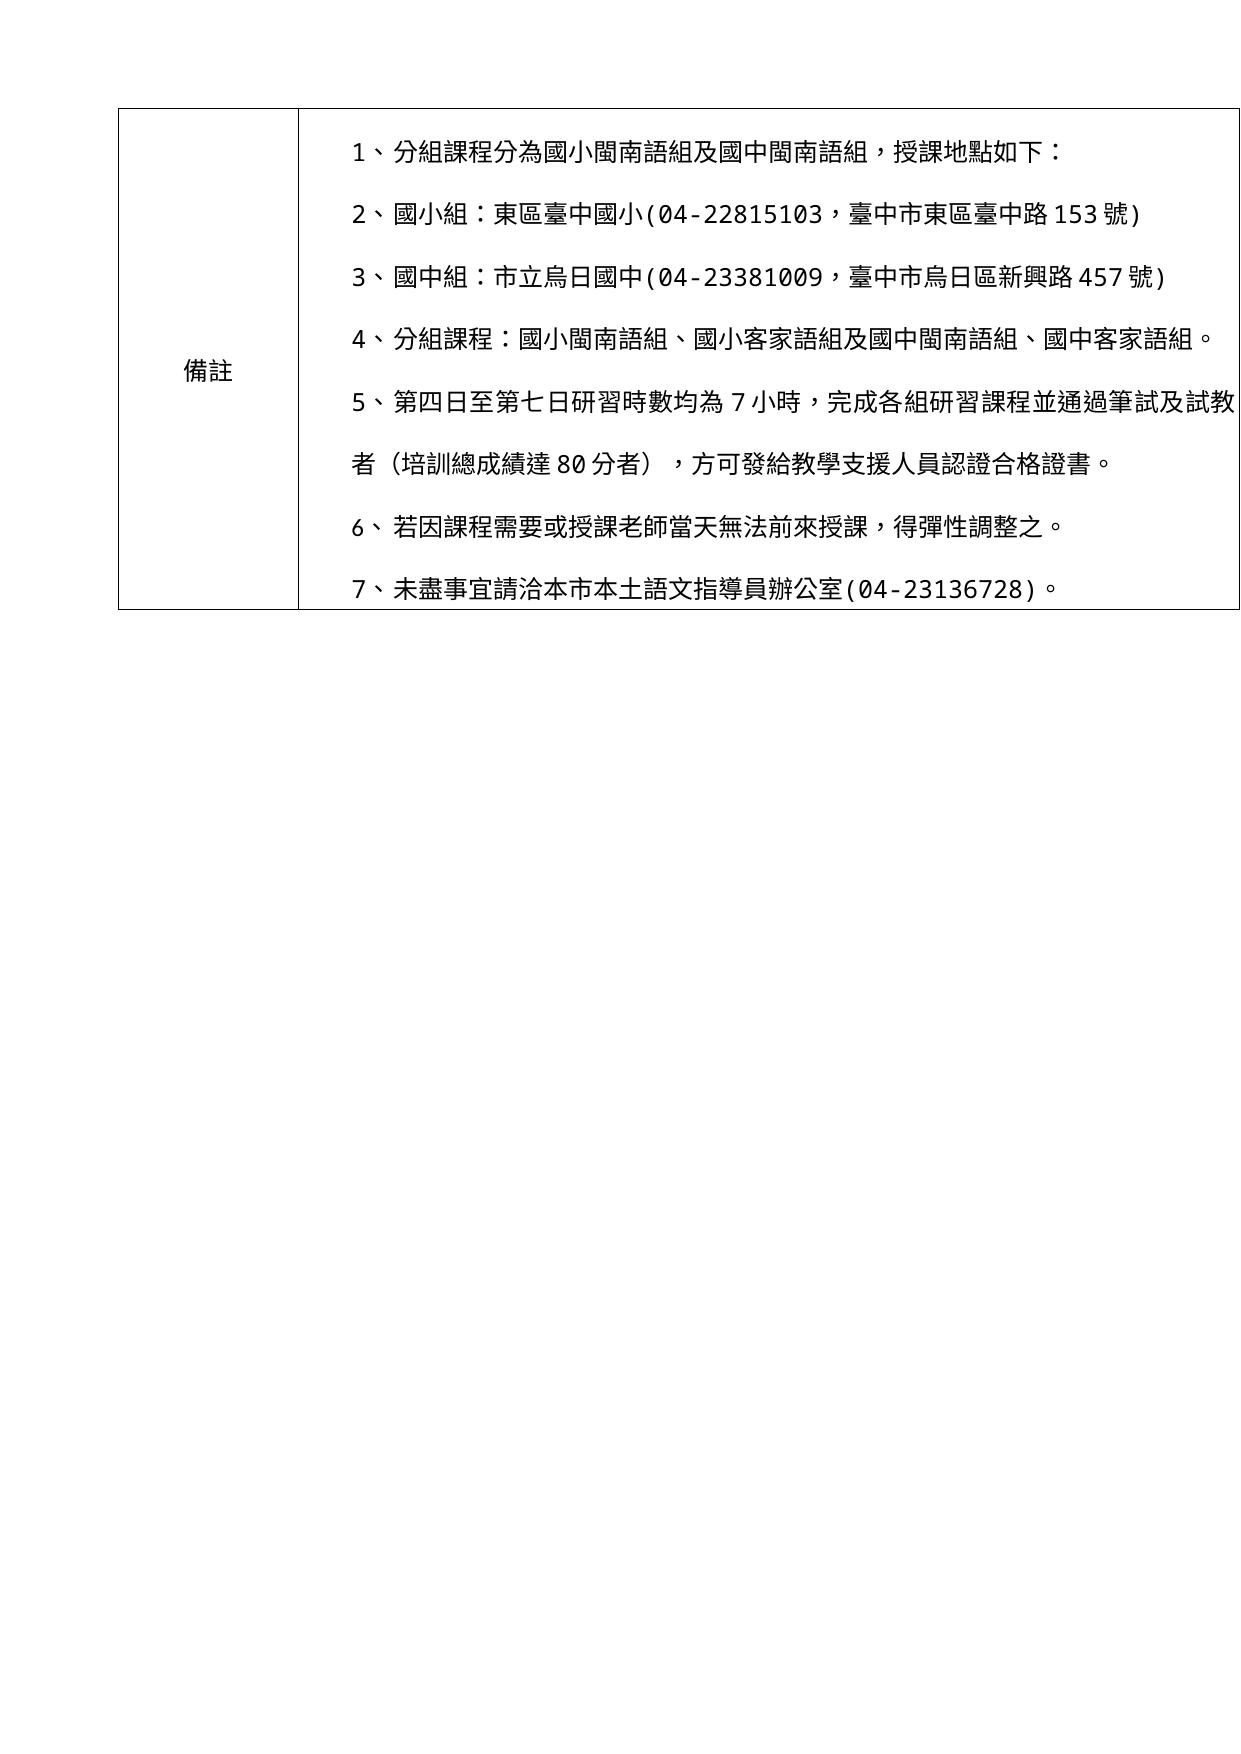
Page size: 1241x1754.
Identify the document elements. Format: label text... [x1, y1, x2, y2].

table_cell 分組課程分為國小閩南語組及國中閩南語組，授課地點如下： 國小組：東區臺中國小(04-22815103，臺中市東區臺中路153號) 國中組：市立烏日國中(04-23381009，臺中市烏日區新興路457號) 分組課程：國小閩南語組、國小客家語組及國中閩南語組、國中客家語組。 第四日至第七日研習時數均為7小時，完成各組研習課程並通過筆試及試教者（培訓總成績達80分者），方可發給教學支援人員認證合格證書。 若因課程需要或授課老師當天無法前來授課，得彈性調整之。 未盡事宜請洽本市本土語文指導員辦公室(04-23136728)。 [299, 109, 1239, 609]
table_cell 備註 [119, 109, 298, 609]
